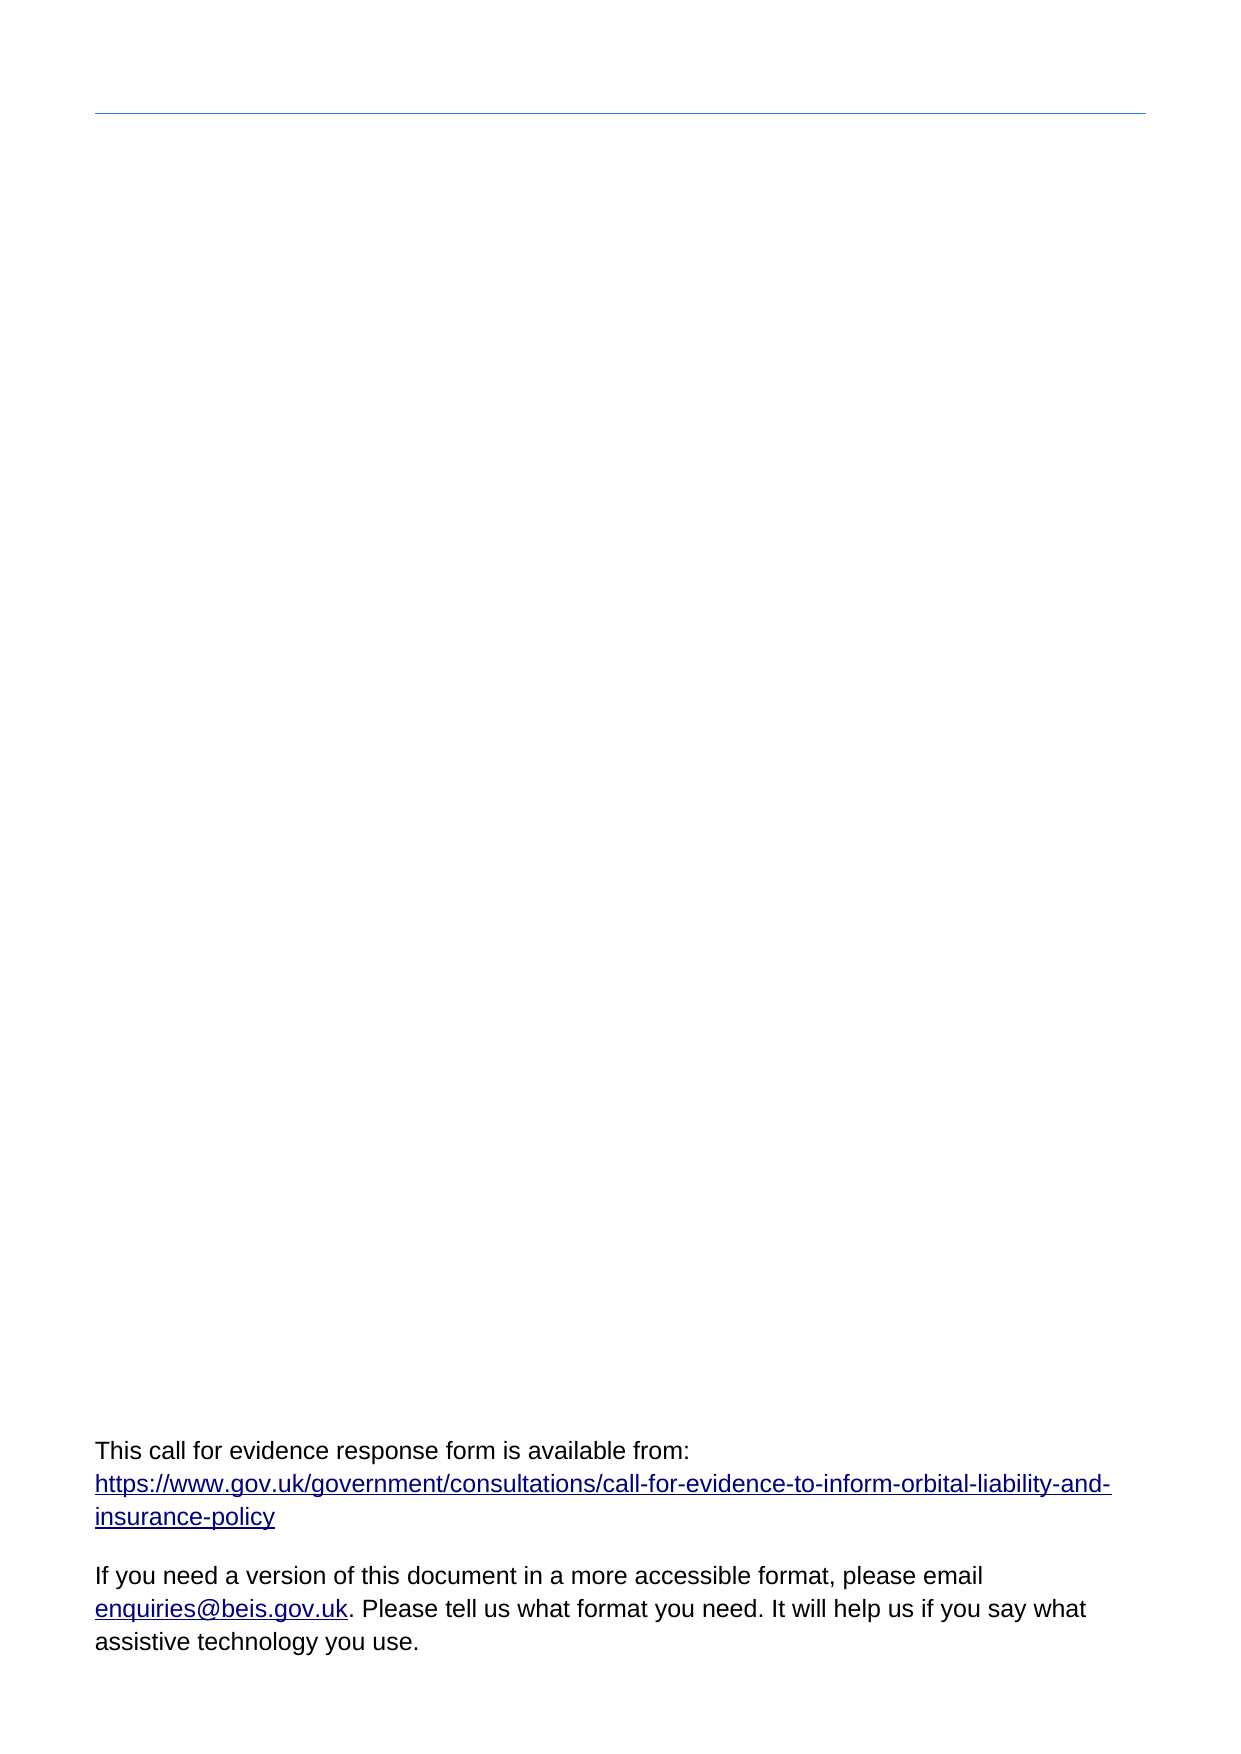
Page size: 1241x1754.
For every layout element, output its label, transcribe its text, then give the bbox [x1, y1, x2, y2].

text If you need a version of this document in a more accessible format, please email enquiries@beis.gov.uk. Please tell us what format you need. It will help us if you say what assistive technology you use. [94, 1556, 1146, 1656]
text This call for evidence response form is available from: https://www.gov.uk/government/consultations/call-for-evidence-to-inform-orbital-liability-and-insurance-policy [94, 1431, 1146, 1531]
